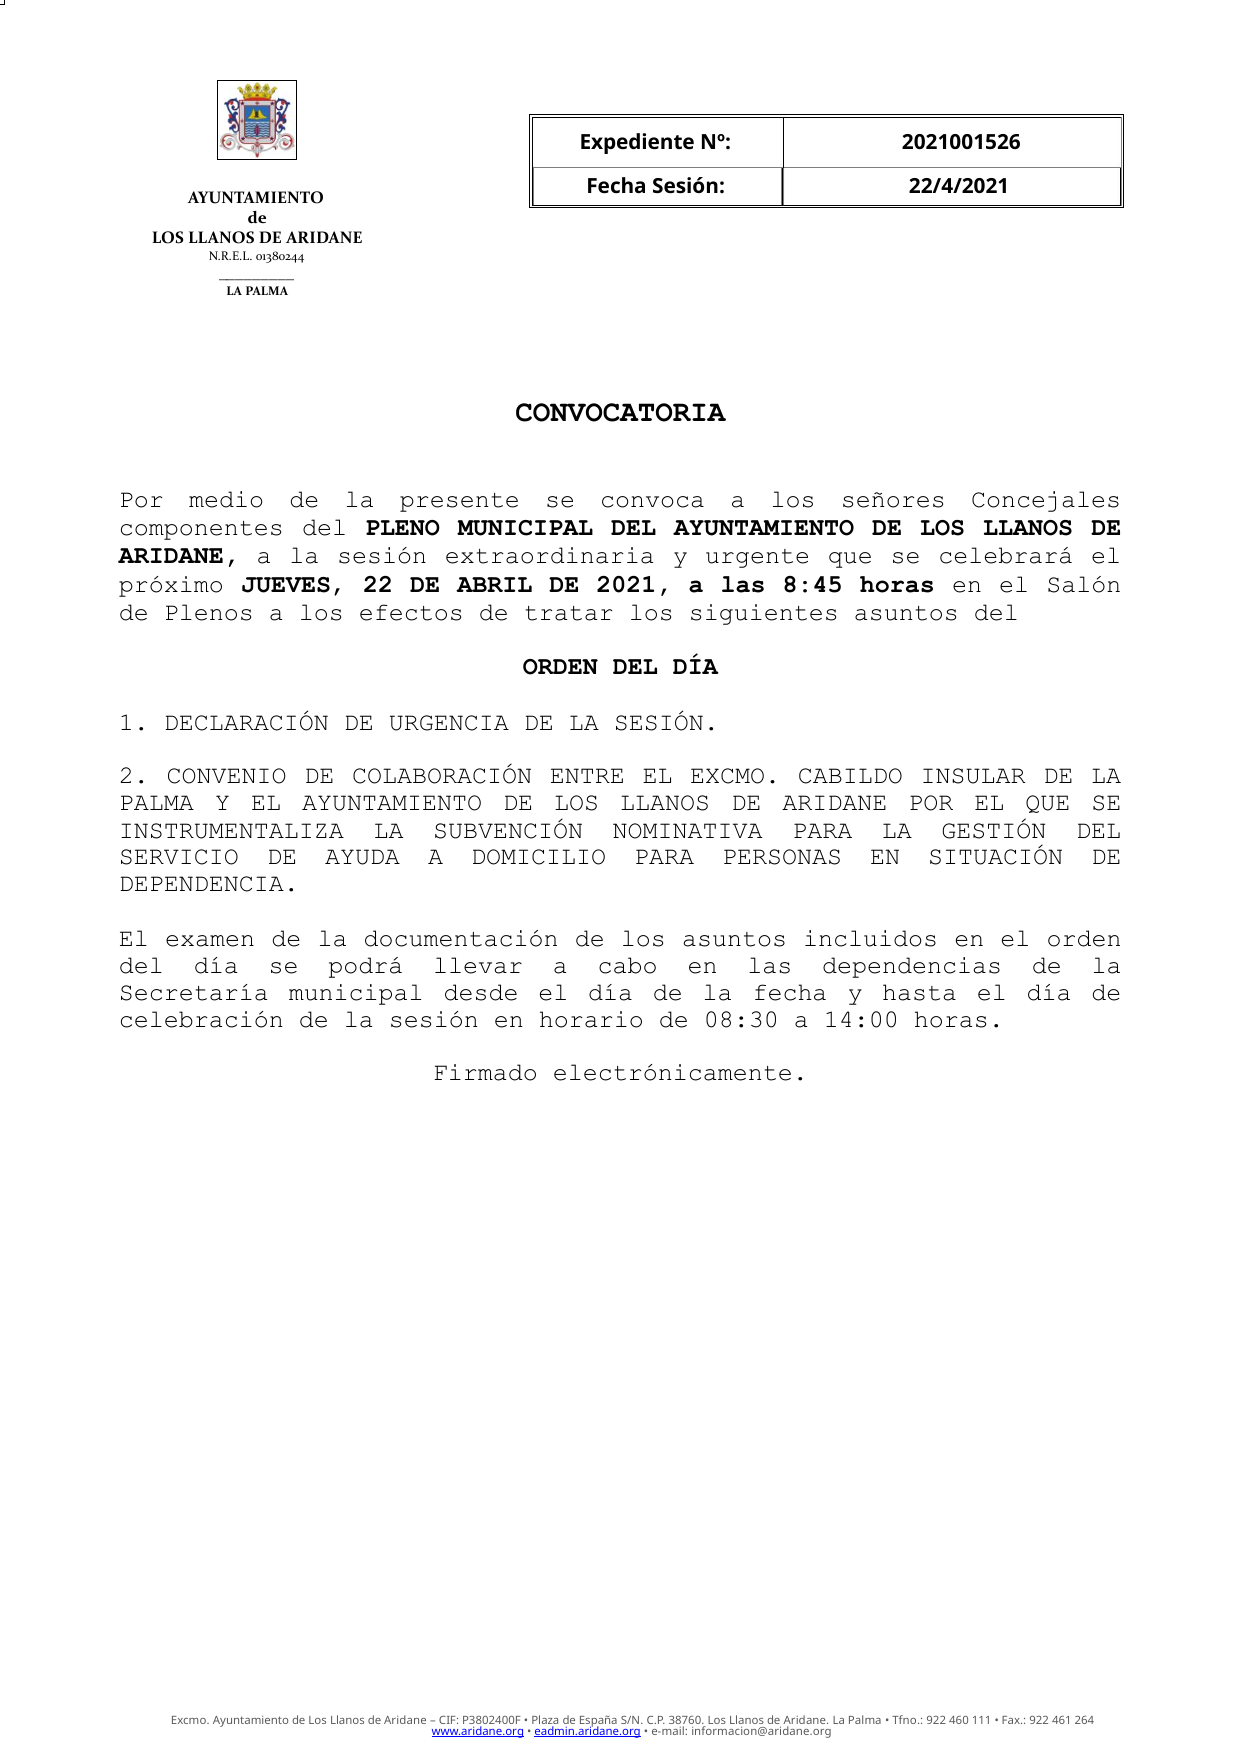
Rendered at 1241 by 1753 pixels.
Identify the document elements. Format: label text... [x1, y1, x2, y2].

text ________ [226, 266, 317, 282]
text CONVOCATORIA [515, 395, 750, 428]
text _ [317, 266, 327, 282]
picture [218, 81, 296, 159]
text AYUNTAMIENTO [188, 190, 387, 207]
text www.aridane.org • eadmin.aridane.org • e-mail: informacion@aridane.org [431, 1724, 834, 1738]
text INSTRUMENTALIZA LA SUBVENCIÓN NOMINATIVA PARA LA GESTIÓN DEL [119, 817, 1146, 843]
text El examen de la documentación de los asuntos incluidos en el orden [119, 924, 1146, 952]
text próximo JUEVES, 22 DE ABRIL DE 2021, a las 8:45 horas en el Salón [119, 570, 1146, 598]
text componentes del PLENO MUNICIPAL DEL AYUNTAMIENTO DE LOS LLANOS DE [119, 513, 1146, 541]
text _ [219, 266, 226, 279]
text N.R.E.L. 01380244 [208, 250, 327, 262]
text 22/4/2021 [909, 173, 1059, 198]
text de Plenos a los efectos de tratar los siguientes asuntos del [119, 598, 1146, 626]
text LOS LLANOS DE ARIDANE [152, 230, 387, 247]
text LA PALMA [226, 286, 317, 298]
text celebración de la sesión en horario de 08:30 a 14:00 horas. [119, 1006, 1146, 1032]
text de [247, 210, 387, 227]
text SERVICIO DE AYUDA A DOMICILIO PARA PERSONAS EN SITUACIÓN DE [119, 843, 1146, 870]
text . CONVENIO DE COLABORACIÓN ENTRE EL EXCMO. CABILDO INSULAR DE LA [134, 761, 1146, 788]
text ORDEN DEL DÍA [523, 652, 743, 680]
text PALMA Y EL AYUNTAMIENTO DE LOS LLANOS DE ARIDANE POR EL QUE SE [119, 788, 1146, 817]
text Expediente Nº: [579, 129, 761, 154]
text del día se podrá llevar a cabo en las dependencias de la [119, 952, 1146, 979]
text 1. DECLARACIÓN DE URGENCIA DE LA SESIÓN. [119, 708, 744, 736]
text 2021001526 [902, 129, 1059, 154]
text ARIDANE, a la sesión extraordinaria y urgente que se celebrará el [119, 541, 1146, 570]
text Secretaría municipal desde el día de la fecha y hasta el día de [119, 979, 1146, 1006]
text Excmo. Ayuntamiento de Los Llanos de Aridane – CIF: P3802400F • Plaza de España S/N. C.P. 38760. Los Llanos de Aridane. La Palma • Tfno.: 922 460 111 • Fax.: 922 461 264 [171, 1713, 1095, 1727]
text Por medio de la presente se convoca a los señores Concejales [119, 485, 1146, 513]
text 2 [119, 761, 134, 788]
text Firmado electrónicamente. [433, 1058, 833, 1086]
text DEPENDENCIA. [119, 870, 1146, 897]
text Fecha Sesión: [586, 173, 761, 198]
picture [530, 115, 1123, 207]
